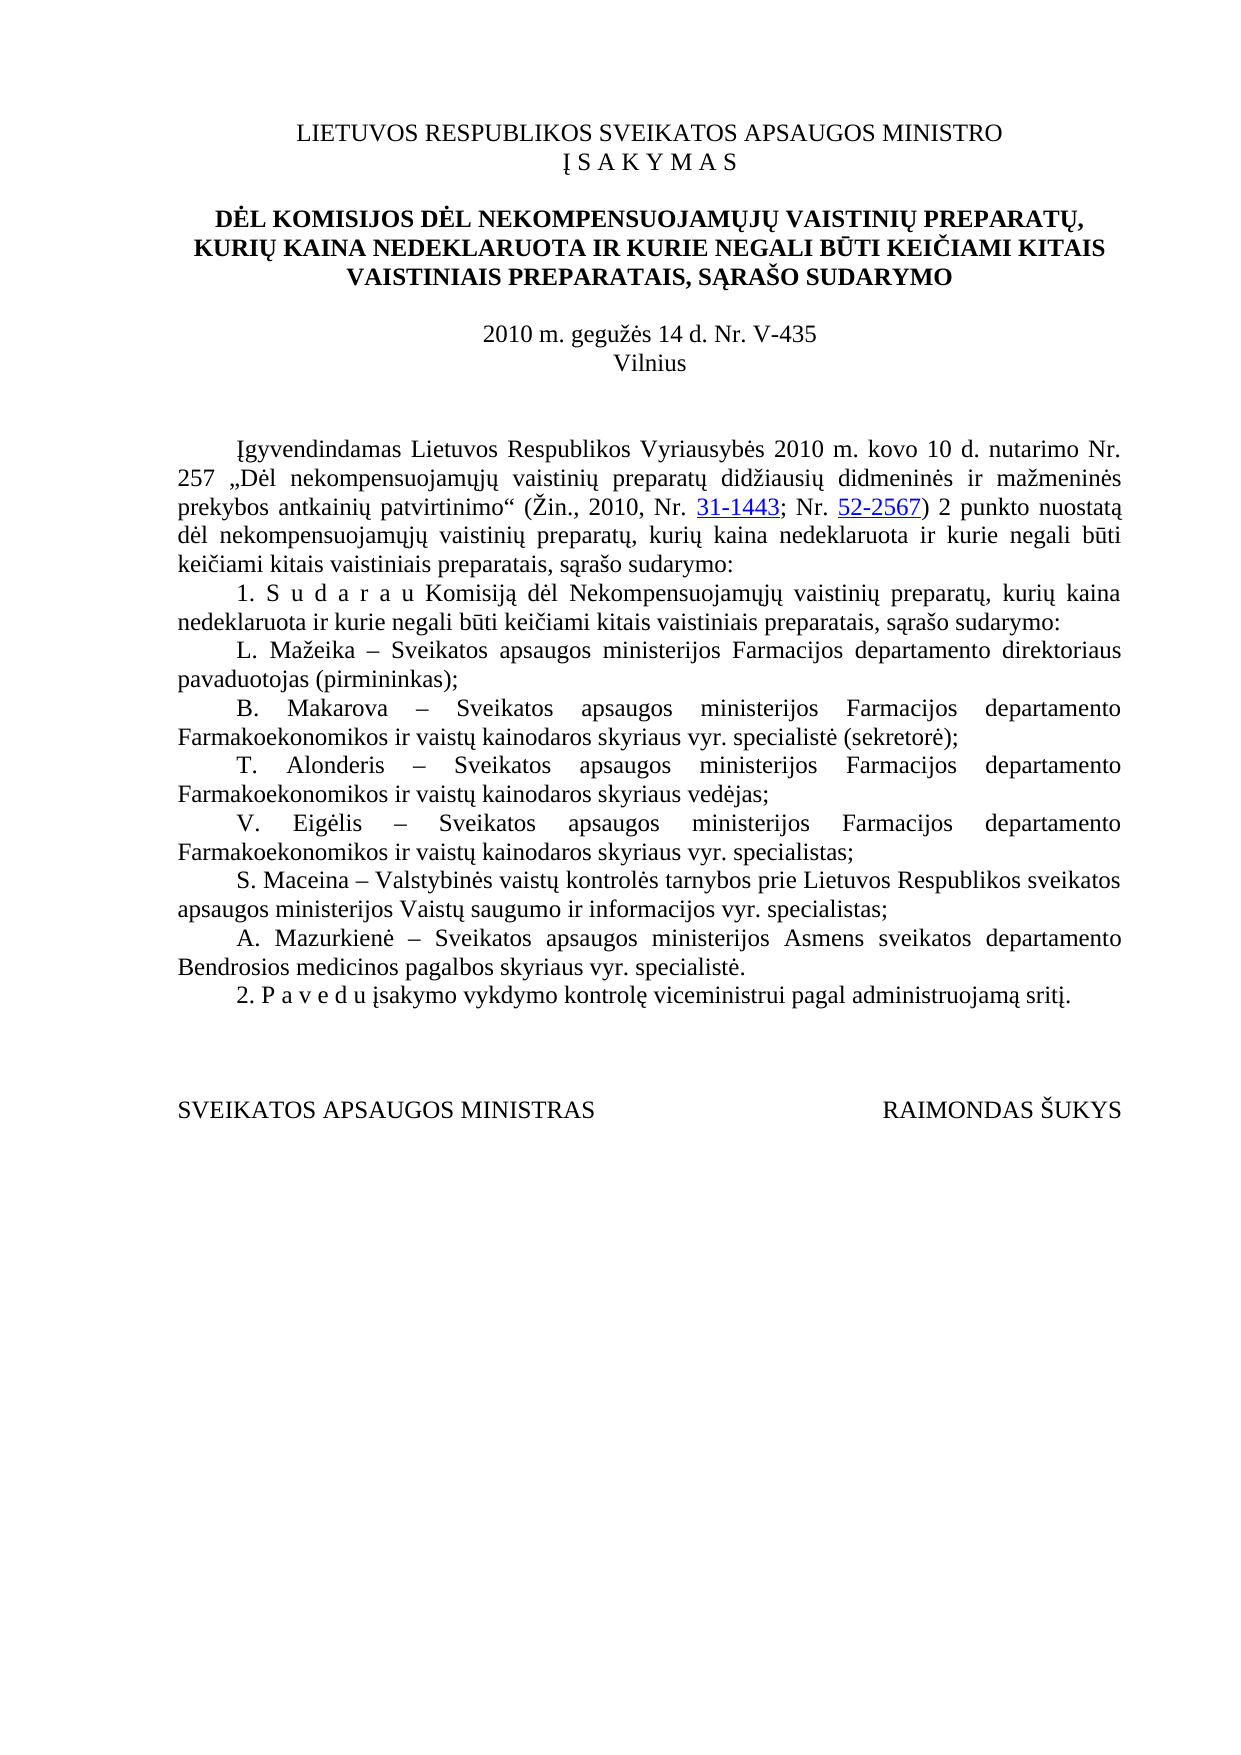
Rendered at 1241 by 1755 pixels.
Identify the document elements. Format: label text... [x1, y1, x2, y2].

text 2. P a v e d u įsakymo vykdymo kontrolę viceministrui pagal administruojamą sritį. [177, 981, 1122, 1009]
text 1. S u d a r a u Komisiją dėl Nekompensuojamųjų vaistinių preparatų, kurių kaina nedeklaruota ir kurie negali būti keičiami kitais vaistiniais preparatais, sąrašo sudarymo: [177, 578, 1122, 636]
text B. Makarova – Sveikatos apsaugos ministerijos Farmacijos departamento Farmakoekonomikos ir vaistų kainodaros skyriaus vyr. specialistė (sekretorė); [177, 693, 1122, 751]
text Įgyvendindamas Lietuvos Respublikos Vyriausybės 2010 m. kovo 10 d. nutarimo Nr. 257 „Dėl nekompensuojamųjų vaistinių preparatų didžiausių didmeninės ir mažmeninės prekybos antkainių patvirtinimo“ (Žin., 2010, Nr. 31-1443; Nr. 52-2567) 2 punkto nuostatą dėl nekompensuojamųjų vaistinių preparatų, kurių kaina nedeklaruota ir kurie negali būti keičiami kitais vaistiniais preparatais, sąrašo sudarymo: [177, 434, 1122, 578]
text S. Maceina – Valstybinės vaistų kontrolės tarnybos prie Lietuvos Respublikos sveikatos apsaugos ministerijos Vaistų saugumo ir informacijos vyr. specialistas; [177, 866, 1122, 923]
text LIETUVOS RESPUBLIKOS SVEIKATOS APSAUGOS MINISTRO [177, 118, 1122, 147]
text L. Mažeika – Sveikatos apsaugos ministerijos Farmacijos departamento direktoriaus pavaduotojas (pirmininkas); [177, 636, 1122, 693]
text Vilnius [177, 348, 1122, 377]
text A. Mazurkienė – Sveikatos apsaugos ministerijos Asmens sveikatos departamento Bendrosios medicinos pagalbos skyriaus vyr. specialistė. [177, 923, 1122, 981]
text DĖL KOMISIJOS DĖL NEKOMPENSUOJAMŲJŲ VAISTINIŲ PREPARATŲ, KURIŲ KAINA NEDEKLARUOTA IR KURIE NEGALI BŪTI KEIČIAMI KITAIS VAISTINIAIS PREPARATAIS, SĄRAŠO SUDARYMO [177, 204, 1122, 291]
text SVEIKATOS APSAUGOS MINISTRAS RAIMONDAS ŠUKYS [177, 1096, 1122, 1124]
text Į S A K Y M A S [177, 147, 1122, 176]
text V. Eigėlis – Sveikatos apsaugos ministerijos Farmacijos departamento Farmakoekonomikos ir vaistų kainodaros skyriaus vyr. specialistas; [177, 808, 1122, 866]
text 2010 m. gegužės 14 d. Nr. V-435 [177, 319, 1122, 348]
text T. Alonderis – Sveikatos apsaugos ministerijos Farmacijos departamento Farmakoekonomikos ir vaistų kainodaros skyriaus vedėjas; [177, 751, 1122, 808]
